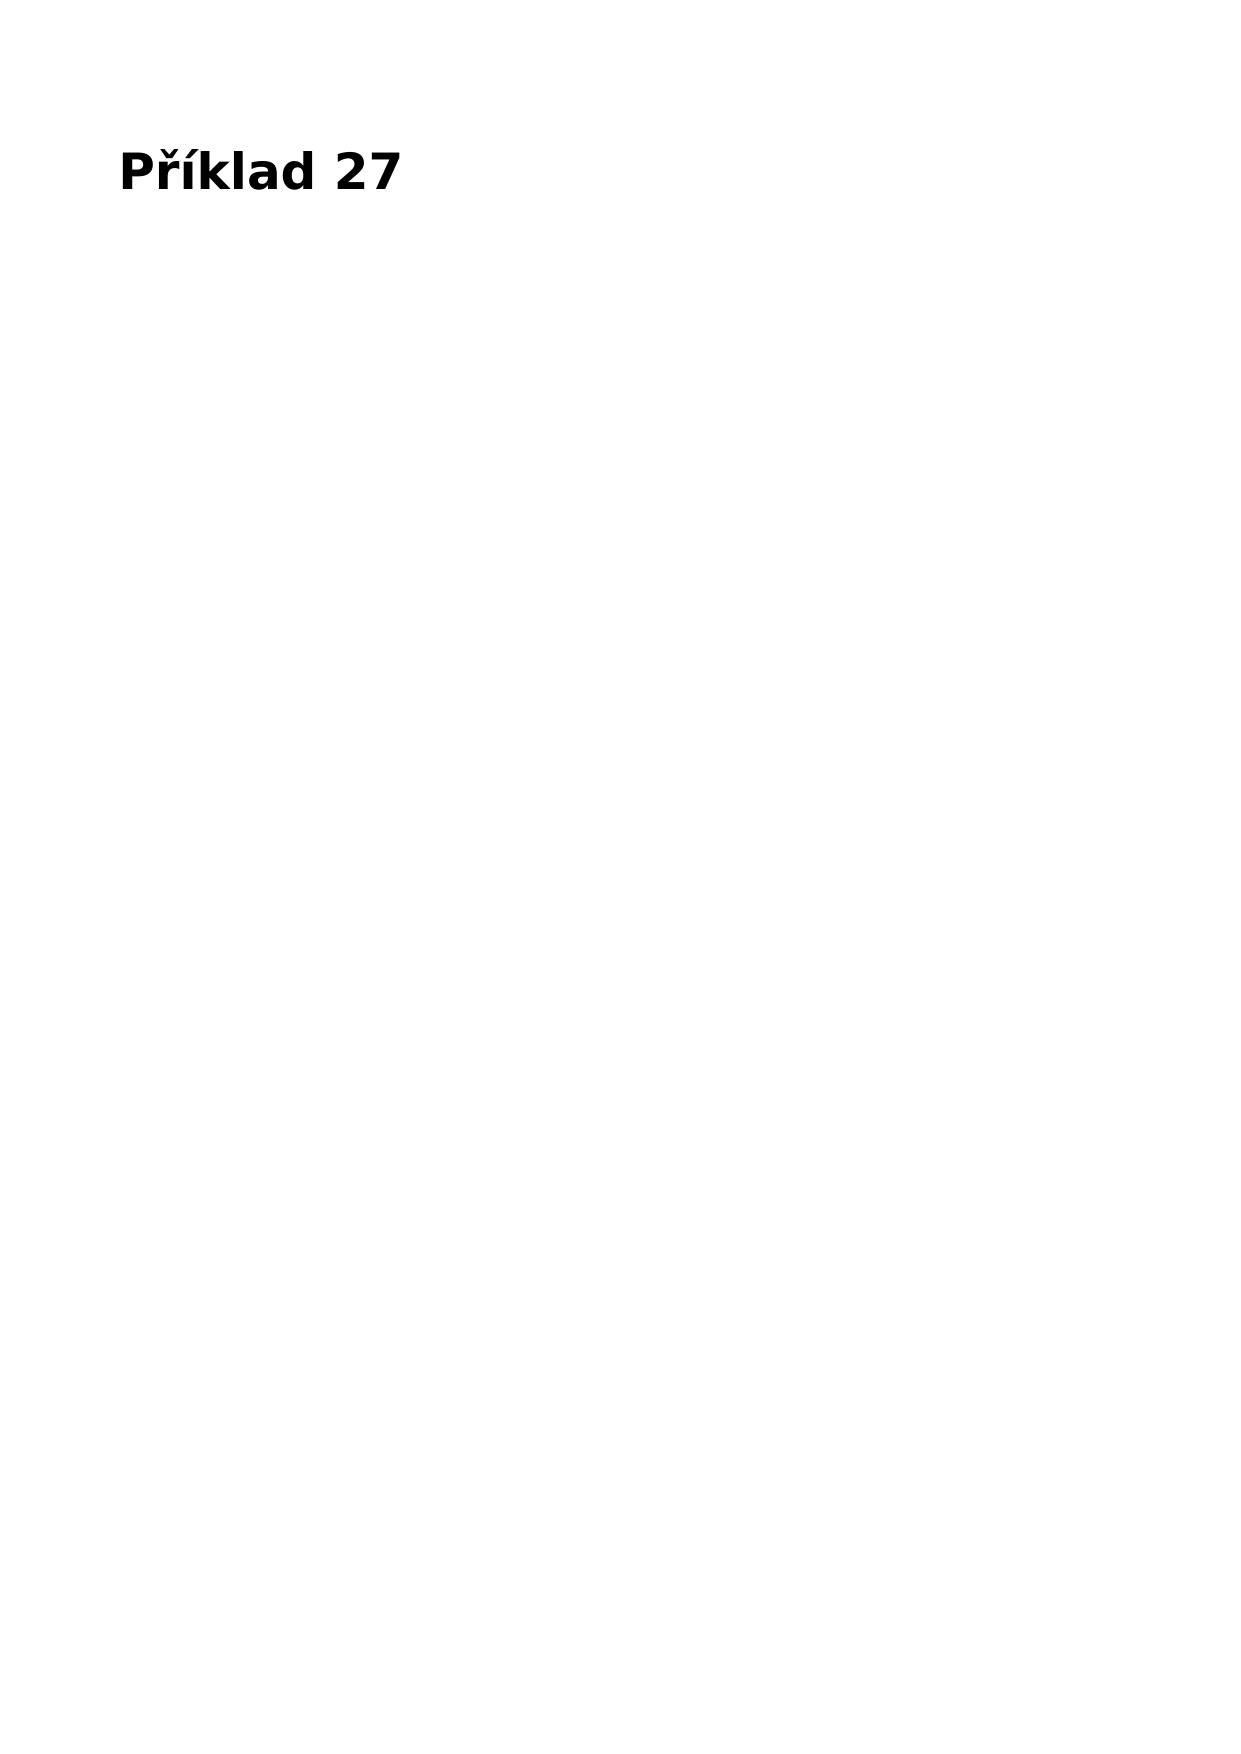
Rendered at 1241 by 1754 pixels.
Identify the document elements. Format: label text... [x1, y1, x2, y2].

subtitle Příklad 27 [118, 143, 1122, 201]
